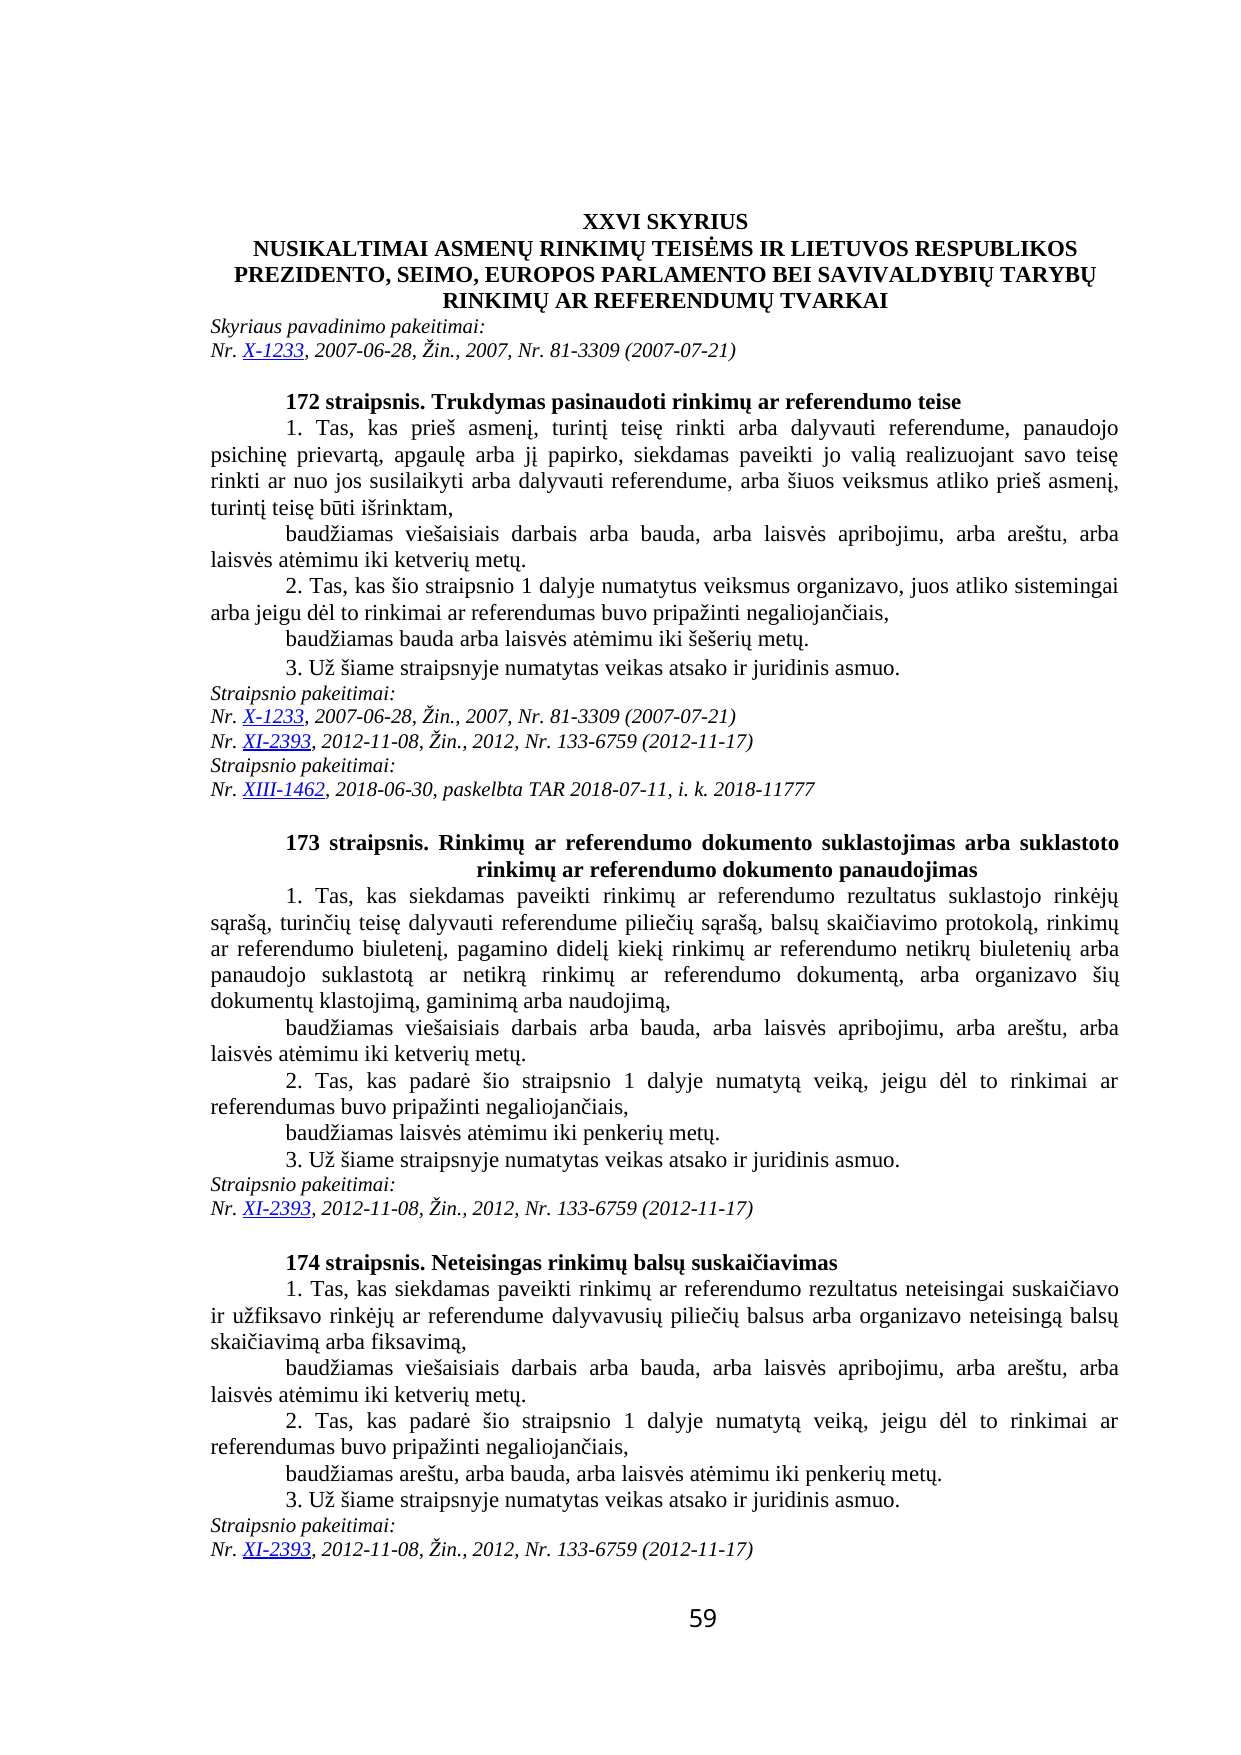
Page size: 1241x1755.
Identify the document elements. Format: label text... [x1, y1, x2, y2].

text baudžiamas laisvės atėmimu iki penkerių metų. [210, 1119, 1120, 1146]
text Straipsnio pakeitimai: [210, 1512, 1120, 1537]
text 3. Už šiame straipsnyje numatytas veikas atsako ir juridinis asmuo. [210, 652, 1120, 680]
text Straipsnio pakeitimai: [210, 753, 1120, 777]
text 174 straipsnis. Neteisingas rinkimų balsų suskaičiavimas [210, 1249, 1120, 1275]
text baudžiamas viešaisiais darbais arba bauda, arba laisvės apribojimu, arba areštu, arba laisvės atėmimu iki ketverių metų. [210, 1014, 1120, 1067]
text 1. Tas, kas siekdamas paveikti rinkimų ar referendumo rezultatus neteisingai suskaičiavo ir užfiksavo rinkėjų ar referendume dalyvavusių piliečių balsus arba organizavo neteisingą balsų skaičiavimą arba fiksavimą, [210, 1275, 1120, 1354]
text Nr. XI-2393, 2012-11-08, Žin., 2012, Nr. 133-6759 (2012-11-17) [210, 1537, 1120, 1561]
text 2. Tas, kas padarė šio straipsnio 1 dalyje numatytą veiką, jeigu dėl to rinkimai ar referendumas buvo pripažinti negaliojančiais, [210, 1067, 1120, 1119]
text Straipsnio pakeitimai: [210, 1172, 1120, 1196]
text XXVI SKYRIUS [210, 208, 1120, 234]
text Nr. XIII-1462, 2018-06-30, paskelbta TAR 2018-07-11, i. k. 2018-11777 [210, 777, 1120, 801]
text baudžiamas viešaisiais darbais arba bauda, arba laisvės apribojimu, arba areštu, arba laisvės atėmimu iki ketverių metų. [210, 1354, 1120, 1407]
text Nr. X-1233, 2007-06-28, Žin., 2007, Nr. 81-3309 (2007-07-21) [210, 338, 1120, 362]
text baudžiamas viešaisiais darbais arba bauda, arba laisvės apribojimu, arba areštu, arba laisvės atėmimu iki ketverių metų. [210, 520, 1120, 573]
text 3. Už šiame straipsnyje numatytas veikas atsako ir juridinis asmuo. [210, 1146, 1120, 1172]
text 3. Už šiame straipsnyje numatytas veikas atsako ir juridinis asmuo. [210, 1486, 1120, 1512]
text Nr. XI-2393, 2012-11-08, Žin., 2012, Nr. 133-6759 (2012-11-17) [210, 728, 1120, 753]
text Straipsnio pakeitimai: [210, 680, 1120, 704]
text 1. Tas, kas siekdamas paveikti rinkimų ar referendumo rezultatus suklastojo rinkėjų sąrašą, turinčių teisę dalyvauti referendume piliečių sąrašą, balsų skaičiavimo protokolą, rinkimų ar referendumo biuletenį, pagamino didelį kiekį rinkimų ar referendumo netikrų biuletenių arba panaudojo suklastotą ar netikrą rinkimų ar referendumo dokumentą, arba organizavo šių dokumentų klastojimą, gaminimą arba naudojimą, [210, 882, 1120, 1014]
text Nr. X-1233, 2007-06-28, Žin., 2007, Nr. 81-3309 (2007-07-21) [210, 704, 1120, 728]
text 172 straipsnis. Trukdymas pasinaudoti rinkimų ar referendumo teise [210, 388, 1120, 414]
text 173 straipsnis. Rinkimų ar referendumo dokumento suklastojimas arba suklastoto rinkimų ar referendumo dokumento panaudojimas [285, 829, 1120, 882]
text NUSIKALTIMAI ASMENŲ RINKIMŲ TEISĖMS IR LIETUVOS RESPUBLIKOS PREZIDENTO, SEIMO, EUROPOS PARLAMENTO BEI SAVIVALDYBIŲ TARYBŲ RINKIMŲ AR REFERENDUMŲ TVARKAI [210, 234, 1120, 314]
text 1. Tas, kas prieš asmenį, turintį teisę rinkti arba dalyvauti referendume, panaudojo psichinę prievartą, apgaulę arba jį papirko, siekdamas paveikti jo valią realizuojant savo teisę rinkti ar nuo jos susilaikyti arba dalyvauti referendume, arba šiuos veiksmus atliko prieš asmenį, turintį teisę būti išrinktam, [210, 414, 1120, 520]
text 2. Tas, kas padarė šio straipsnio 1 dalyje numatytą veiką, jeigu dėl to rinkimai ar referendumas buvo pripažinti negaliojančiais, [210, 1407, 1120, 1460]
text 2. Tas, kas šio straipsnio 1 dalyje numatytus veiksmus organizavo, juos atliko sistemingai arba jeigu dėl to rinkimai ar referendumas buvo pripažinti negaliojančiais, [210, 573, 1120, 625]
text Nr. XI-2393, 2012-11-08, Žin., 2012, Nr. 133-6759 (2012-11-17) [210, 1196, 1120, 1220]
text baudžiamas bauda arba laisvės atėmimu iki šešerių metų. [210, 625, 1120, 652]
text Skyriaus pavadinimo pakeitimai: [210, 314, 1120, 338]
text baudžiamas areštu, arba bauda, arba laisvės atėmimu iki penkerių metų. [210, 1460, 1120, 1486]
